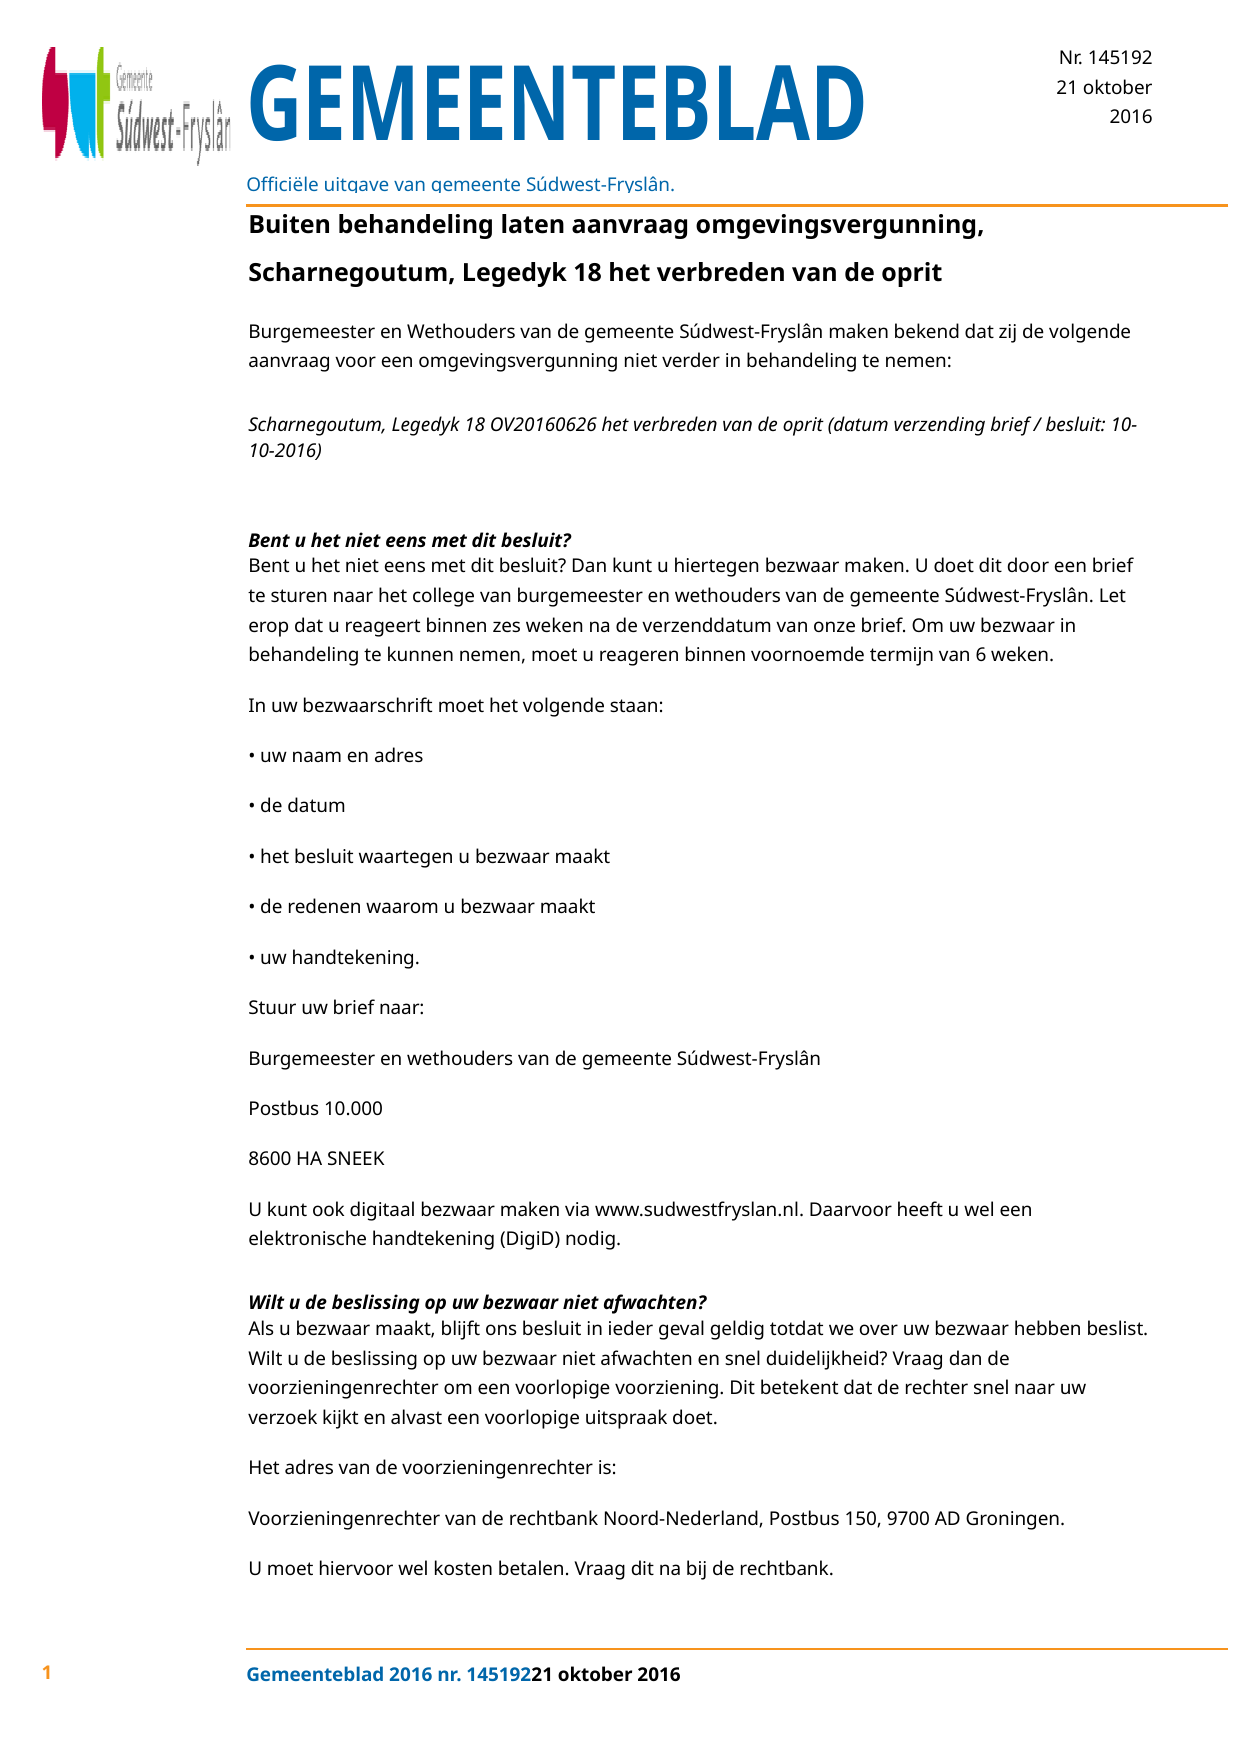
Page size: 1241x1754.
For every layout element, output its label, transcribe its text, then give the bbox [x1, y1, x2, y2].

text • uw handtekening. [248, 944, 1152, 969]
text • het besluit waartegen u bezwaar maakt [248, 843, 1152, 869]
text Buiten behandeling laten aanvraag omgevingsvergunning, Scharnegoutum, Legedyk 18 het verbreden van de oprit [248, 207, 1152, 288]
text Burgemeester en Wethouders van de gemeente Súdwest-Fryslân maken bekend dat zij de volgende aanvraag voor een omgevingsvergunning niet verder in behandeling te nemen: [248, 318, 1152, 373]
text In uw bezwaarschrift moet het volgende staan: [248, 692, 1152, 717]
text Voorzieningenrechter van de rechtbank Noord-Nederland, Postbus 150, 9700 AD Groningen. [248, 1505, 1152, 1531]
text Postbus 10.000 [248, 1095, 1152, 1121]
text Bent u het niet eens met dit besluit? [248, 527, 1152, 553]
text U moet hiervoor wel kosten betalen. Vraag dit na bij de rechtbank. [248, 1555, 1152, 1581]
text Wilt u de beslissing op uw bezwaar niet afwachten? [248, 1289, 1152, 1315]
text Scharnegoutum, Legedyk 18 OV20160626 het verbreden van de oprit (datum verzending brief / besluit: 10-10-2016) [248, 411, 1152, 463]
text Bent u het niet eens met dit besluit? Dan kunt u hiertegen bezwaar maken. U doet dit door een brief te sturen naar het college van burgemeester en wethouders van de gemeente Súdwest-Fryslân. Let erop dat u reageert binnen zes weken na de verzenddatum van onze brief. Om uw bezwaar in behandeling te kunnen nemen, moet u reageren binnen voornoemde termijn van 6 weken. [248, 553, 1152, 667]
text • de redenen waarom u bezwaar maakt [248, 893, 1152, 919]
text Het adres van de voorzieningenrechter is: [248, 1454, 1152, 1480]
text • de datum [248, 793, 1152, 818]
text Als u bezwaar maakt, blijft ons besluit in ieder geval geldig totdat we over uw bezwaar hebben beslist. Wilt u de beslissing op uw bezwaar niet afwachten en snel duidelijkheid? Vraag dan de voorzieningenrechter om een voorlopige voorziening. Dit betekent dat de rechter snel naar uw verzoek kijkt en alvast een voorlopige uitspraak doet. [248, 1315, 1152, 1430]
text Burgemeester en wethouders van de gemeente Súdwest-Fryslân [248, 1045, 1152, 1070]
text 8600 HA SNEEK [248, 1146, 1152, 1171]
text • uw naam en adres [248, 742, 1152, 768]
text U kunt ook digitaal bezwaar maken via www.sudwestfryslan.nl. Daarvoor heeft u wel een elektronische handtekening (DigiD) nodig. [248, 1196, 1152, 1251]
text Stuur uw brief naar: [248, 994, 1152, 1020]
picture [41, 47, 231, 172]
